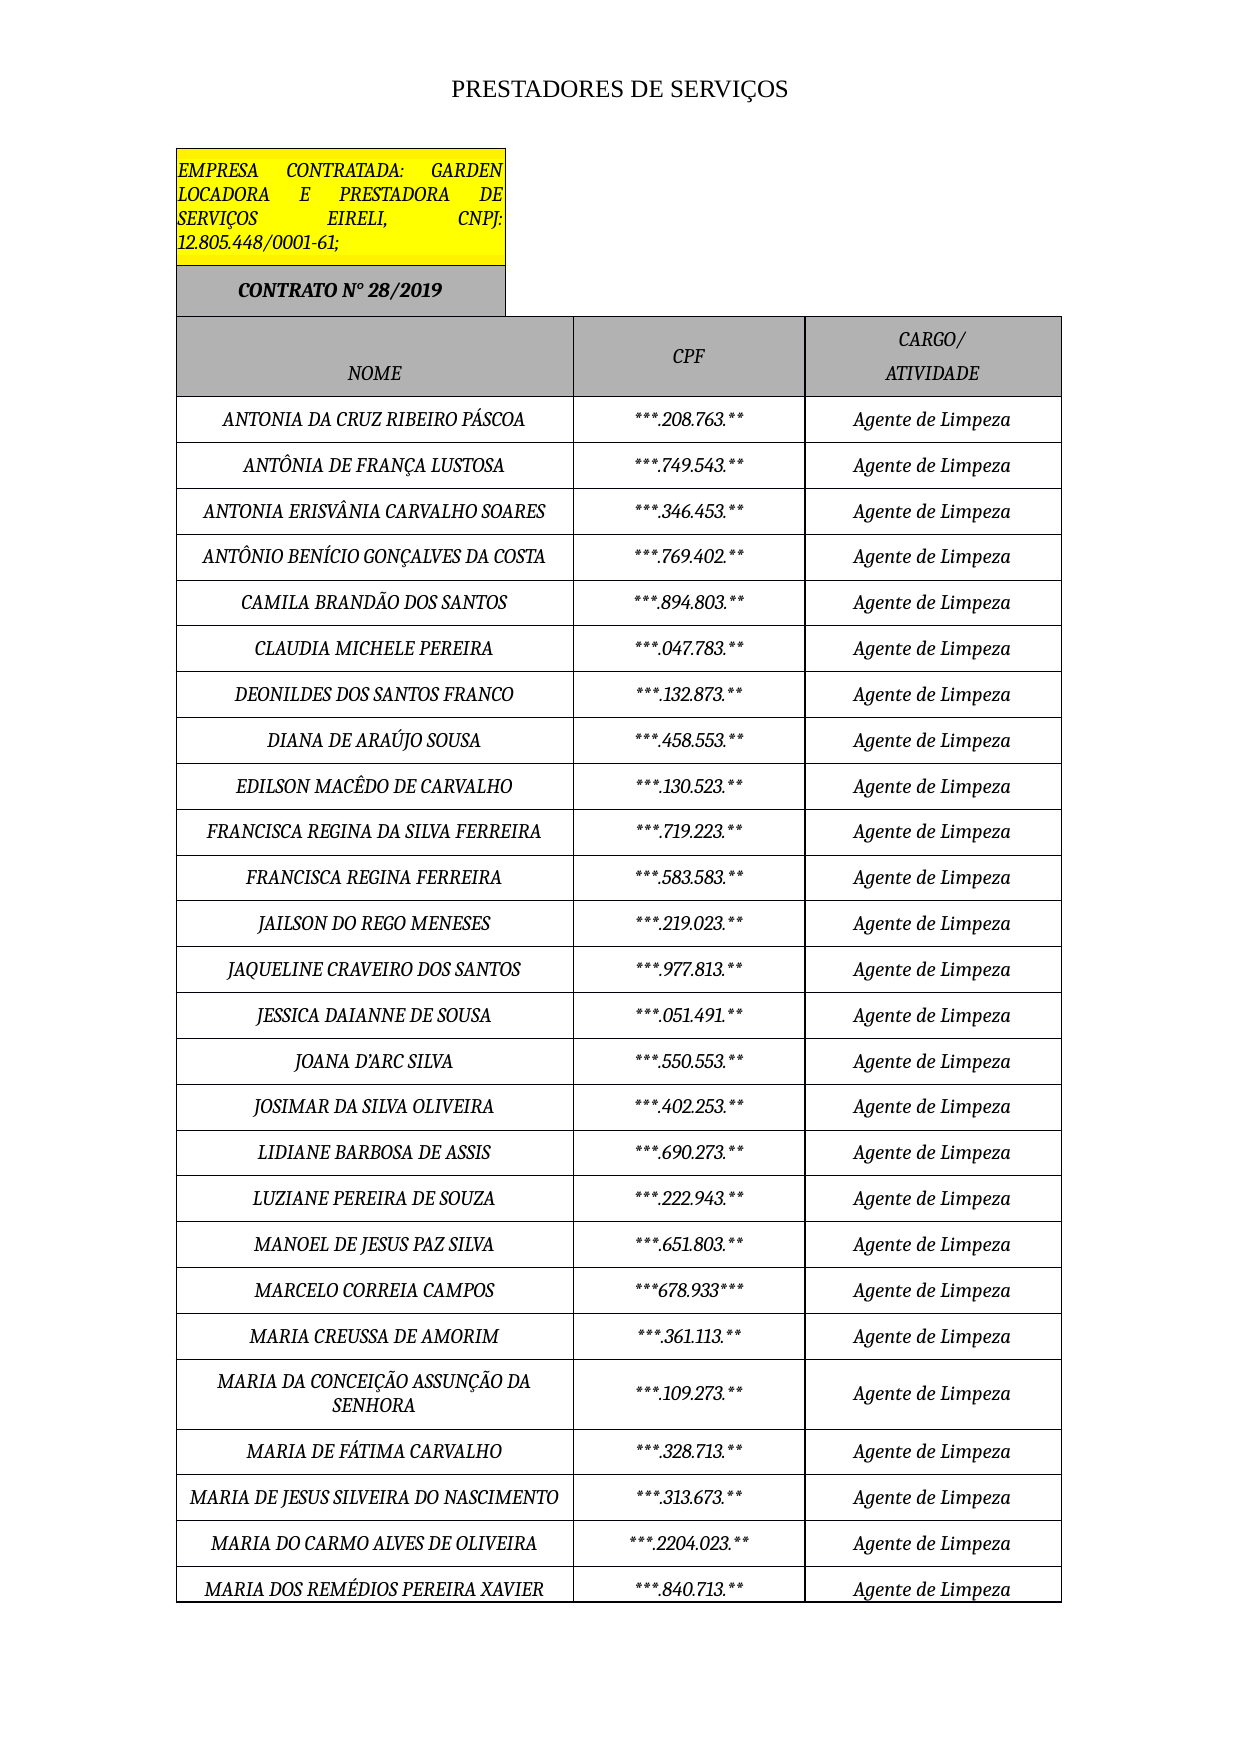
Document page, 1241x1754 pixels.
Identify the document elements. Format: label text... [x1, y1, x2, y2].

table_cell LIDIANE BARBOSA DE ASSIS [177, 1131, 573, 1175]
table_cell EDILSON MACÊDO DE CARVALHO [177, 764, 573, 809]
table_cell ***.550.553.** [574, 1039, 804, 1084]
table_cell Agente de Limpeza [806, 1360, 1061, 1428]
table_cell MARIA DE FÁTIMA CARVALHO [177, 1430, 573, 1474]
table_cell CPF [574, 317, 804, 396]
table_cell ***.402.253.** [574, 1085, 804, 1129]
table_cell JOSIMAR DA SILVA OLIVEIRA [177, 1085, 573, 1129]
table_header EMPRESA CONTRATADA: GARDEN LOCADORA E PRESTADORA DE SERVIÇOS EIRELI, CNPJ: 12.805.448/0001-61; [177, 149, 505, 265]
table_cell Agente de Limpeza [806, 581, 1061, 625]
table_cell Agente de Limpeza [806, 1085, 1061, 1129]
table_cell ***.894.803.** [574, 581, 804, 625]
table_cell Agente de Limpeza [806, 718, 1061, 763]
table_cell DIANA DE ARAÚJO SOUSA [177, 718, 573, 763]
table_cell ***.583.583.** [574, 856, 804, 900]
table_cell Agente de Limpeza [806, 535, 1061, 579]
table_cell ***.047.783.** [574, 626, 804, 671]
table_cell Agente de Limpeza [806, 489, 1061, 534]
table_cell JOANA D’ARC SILVA [177, 1039, 573, 1084]
table_cell Agente de Limpeza [806, 1222, 1061, 1267]
table_cell LUZIANE PEREIRA DE SOUZA [177, 1176, 573, 1221]
table_cell JAILSON DO REGO MENESES [177, 901, 573, 946]
table_cell ***.719.223.** [574, 810, 804, 854]
table_cell ***.208.763.** [574, 397, 804, 442]
table_cell CONTRATO N° 28/2019 [177, 266, 505, 316]
table_cell Agente de Limpeza [806, 1430, 1061, 1474]
table_cell ***.840.713.** [574, 1567, 804, 1601]
table_cell MARCELO CORREIA CAMPOS [177, 1268, 573, 1313]
table_cell Agente de Limpeza [806, 947, 1061, 992]
table_cell Agente de Limpeza [806, 993, 1061, 1038]
table_cell ***.346.453.** [574, 489, 804, 534]
table_cell ANTÔNIO BENÍCIO GONÇALVES DA COSTA [177, 535, 573, 579]
table_cell CARGO/ ATIVIDADE [806, 317, 1061, 396]
table_cell Agente de Limpeza [806, 1176, 1061, 1221]
table_cell MARIA CREUSSA DE AMORIM [177, 1314, 573, 1359]
table_cell Agente de Limpeza [806, 810, 1061, 854]
table_cell ANTONIA DA CRUZ RIBEIRO PÁSCOA [177, 397, 573, 442]
table_cell JAQUELINE CRAVEIRO DOS SANTOS [177, 947, 573, 992]
table_cell ***.130.523.** [574, 764, 804, 809]
table_cell Agente de Limpeza [806, 1567, 1061, 1601]
table_cell Agente de Limpeza [806, 901, 1061, 946]
table_cell MARIA DOS REMÉDIOS PEREIRA XAVIER [177, 1567, 573, 1601]
table_cell ***.132.873.** [574, 672, 804, 717]
table_cell ***.051.491.** [574, 993, 804, 1038]
table_cell MARIA DE JESUS SILVEIRA DO NASCIMENTO [177, 1475, 573, 1520]
table_cell ***.769.402.** [574, 535, 804, 579]
table_cell MARIA DA CONCEIÇÃO ASSUNÇÃO DA SENHORA [177, 1360, 573, 1428]
table_cell Agente de Limpeza [806, 1131, 1061, 1175]
table_cell ***.109.273.** [574, 1360, 804, 1428]
table_cell ***.313.673.** [574, 1475, 804, 1520]
table_cell Agente de Limpeza [806, 443, 1061, 488]
table_cell Agente de Limpeza [806, 1314, 1061, 1359]
table_cell Agente de Limpeza [806, 672, 1061, 717]
table_cell ANTÔNIA DE FRANÇA LUSTOSA [177, 443, 573, 488]
table_cell MANOEL DE JESUS PAZ SILVA [177, 1222, 573, 1267]
table_cell Agente de Limpeza [806, 1475, 1061, 1520]
table_cell Agente de Limpeza [806, 856, 1061, 900]
table_cell ***.328.713.** [574, 1430, 804, 1474]
table_cell NOME [177, 317, 573, 396]
table_cell ***678.933*** [574, 1268, 804, 1313]
table_cell ***.651.803.** [574, 1222, 804, 1267]
table_cell Agente de Limpeza [806, 626, 1061, 671]
table_cell Agente de Limpeza [806, 397, 1061, 442]
table_cell CLAUDIA MICHELE PEREIRA [177, 626, 573, 671]
table_cell ***.2204.023.** [574, 1521, 804, 1566]
table_cell ***.690.273.** [574, 1131, 804, 1175]
table_cell Agente de Limpeza [806, 764, 1061, 809]
table_cell ***.222.943.** [574, 1176, 804, 1221]
table_cell FRANCISCA REGINA DA SILVA FERREIRA [177, 810, 573, 854]
table_cell ***.361.113.** [574, 1314, 804, 1359]
table_cell Agente de Limpeza [806, 1268, 1061, 1313]
table_cell ***.219.023.** [574, 901, 804, 946]
table_cell JESSICA DAIANNE DE SOUSA [177, 993, 573, 1038]
table_cell ***.458.553.** [574, 718, 804, 763]
table_cell MARIA DO CARMO ALVES DE OLIVEIRA [177, 1521, 573, 1566]
table_cell Agente de Limpeza [806, 1039, 1061, 1084]
table_cell ***.749.543.** [574, 443, 804, 488]
table_cell ***.977.813.** [574, 947, 804, 992]
table_cell Agente de Limpeza [806, 1521, 1061, 1566]
table_cell CAMILA BRANDÃO DOS SANTOS [177, 581, 573, 625]
table_cell DEONILDES DOS SANTOS FRANCO [177, 672, 573, 717]
table_cell FRANCISCA REGINA FERREIRA [177, 856, 573, 900]
table_cell ANTONIA ERISVÂNIA CARVALHO SOARES [177, 489, 573, 534]
